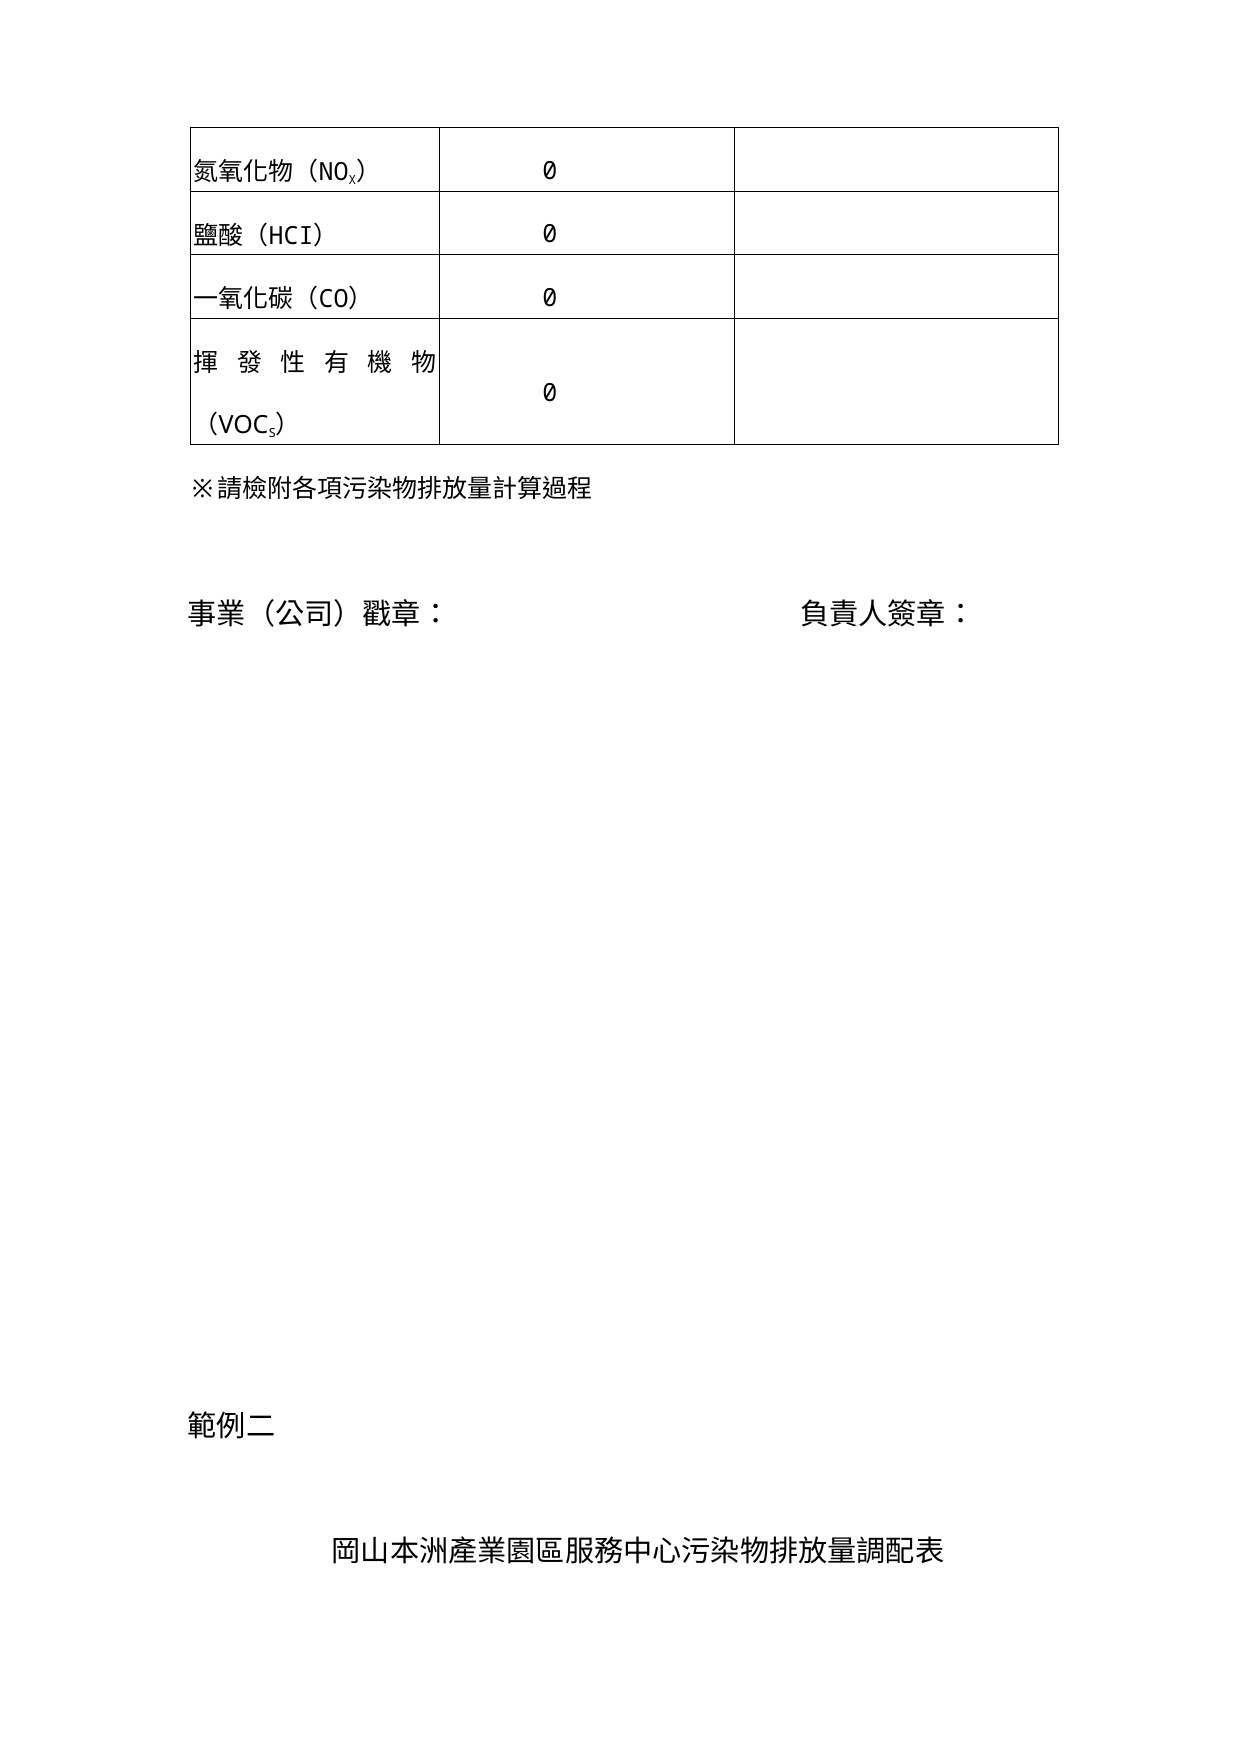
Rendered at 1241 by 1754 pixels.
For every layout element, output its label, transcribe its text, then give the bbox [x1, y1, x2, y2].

text ※請檢附各項污染物排放量計算過程 [187, 445, 1053, 507]
table_cell 0 [440, 192, 734, 254]
text 岡山本洲產業園區服務中心污染物排放量調配表 [187, 1507, 1053, 1570]
text 事業（公司）戳章： 負責人簽章： [187, 570, 1053, 632]
table_cell [735, 128, 1058, 191]
table_cell [735, 319, 1058, 444]
text 範例二 [187, 1382, 1053, 1445]
table_cell 0 [440, 255, 734, 318]
table_cell [735, 255, 1058, 318]
table_cell 氮氧化物（NOX） [191, 128, 439, 191]
table_cell [735, 192, 1058, 254]
table_cell 0 [440, 319, 734, 444]
table_cell 鹽酸（HCI） [191, 192, 439, 254]
table_cell 揮發性有機物（VOCS） [191, 319, 439, 444]
table_cell 一氧化碳（CO） [191, 255, 439, 318]
table_cell 0 [440, 128, 734, 191]
